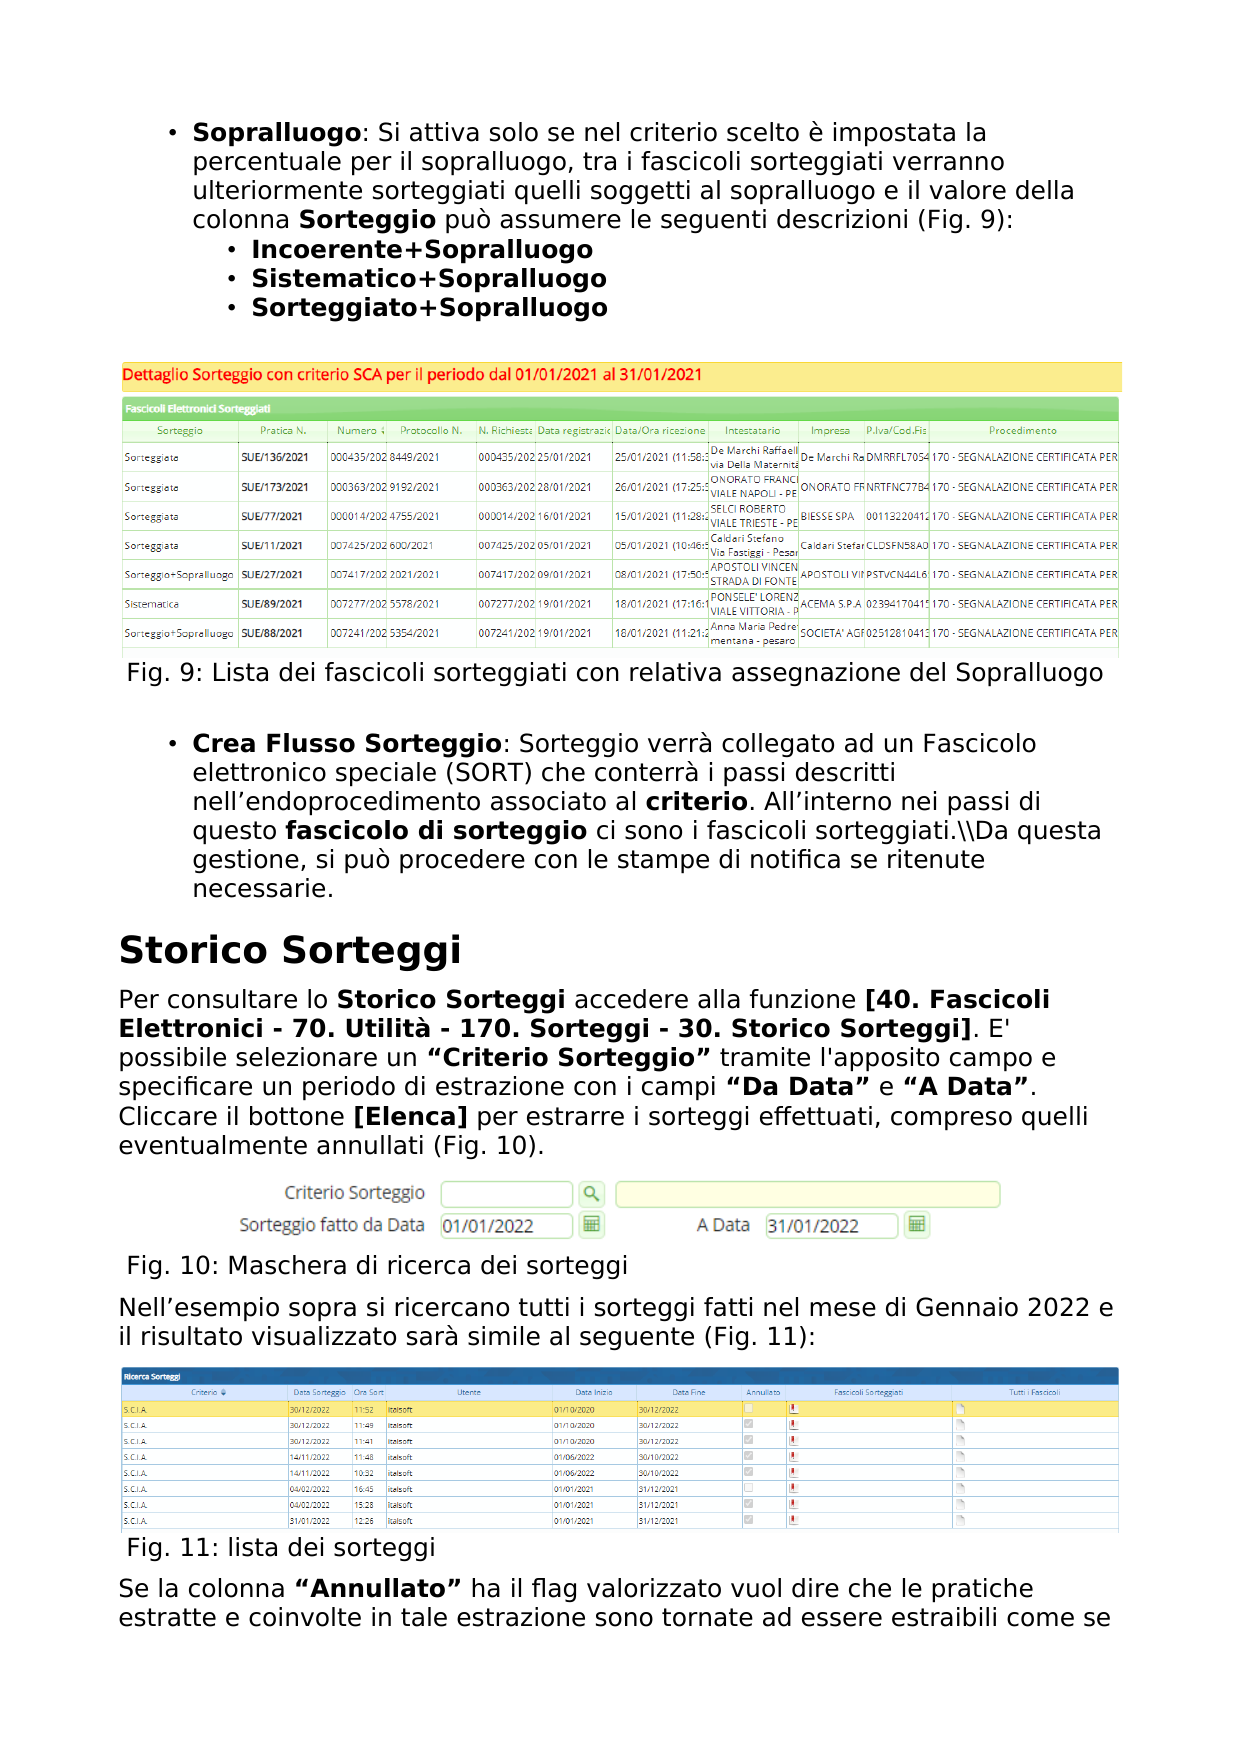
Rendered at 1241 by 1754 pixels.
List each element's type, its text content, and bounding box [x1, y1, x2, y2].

list Crea Flusso Sorteggio: Sorteggio verrà collegato ad un Fascicolo elettronico speciale (SORT) che conterrà i passi descritti nell’endoprocedimento associato al criterio. All’interno nei passi di questo fascicolo di sorteggio ci sono i fascicoli sorteggiati.\\Da questa gestione, si può procedere con le stampe di notifica se ritenute necessarie. [177, 729, 1122, 904]
list Sopralluogo: Si attiva solo se nel criterio scelto è impostata la percentuale per il sopralluogo, tra i fascicoli sorteggiati verranno ulteriormente sorteggiati quelli soggetti al sopralluogo e il valore della colonna Sorteggio può assumere le seguenti descrizioni (Fig. 9): [177, 118, 1122, 235]
list Sorteggiato+Sopralluogo [236, 293, 1122, 322]
text Fig. 9: Lista dei fascicoli sorteggiati con relativa assegnazione del Sopralluogo [118, 658, 1122, 687]
subtitle Storico Sorteggi [118, 929, 1122, 972]
list Incoerente+Sopralluogo [236, 235, 1122, 264]
text Se la colonna “Annullato” ha il flag valorizzato vuol dire che le pratiche estratte e coinvolte in tale estrazione sono tornate ad essere estraibili come se [118, 1574, 1122, 1633]
text Fig. 11: lista dei sorteggi [118, 1533, 1122, 1562]
picture [118, 351, 1123, 658]
picture [118, 1364, 1123, 1533]
list Sistematico+Sopralluogo [236, 264, 1122, 293]
text Fig. 10: Maschera di ricerca dei sorteggi [118, 1172, 1122, 1281]
text Nell’esempio sopra si ricercano tutti i sorteggi fatti nel mese di Gennaio 2022 e il risultato visualizzato sarà simile al seguente (Fig. 11): [118, 1293, 1122, 1352]
picture [229, 1172, 1011, 1252]
text Per consultare lo Storico Sorteggi accedere alla funzione [40. Fascicoli Elettronici - 70. Utilità - 170. Sorteggi - 30. Storico Sorteggi]. E' possibile selezionare un “Criterio Sorteggio” tramite l'apposito campo e specificare un periodo di estrazione con i campi “Da Data” e “A Data”. Cliccare il bottone [Elenca] per estrarre i sorteggi effettuati, compreso quelli eventualmente annullati (Fig. 10). [118, 985, 1122, 1160]
